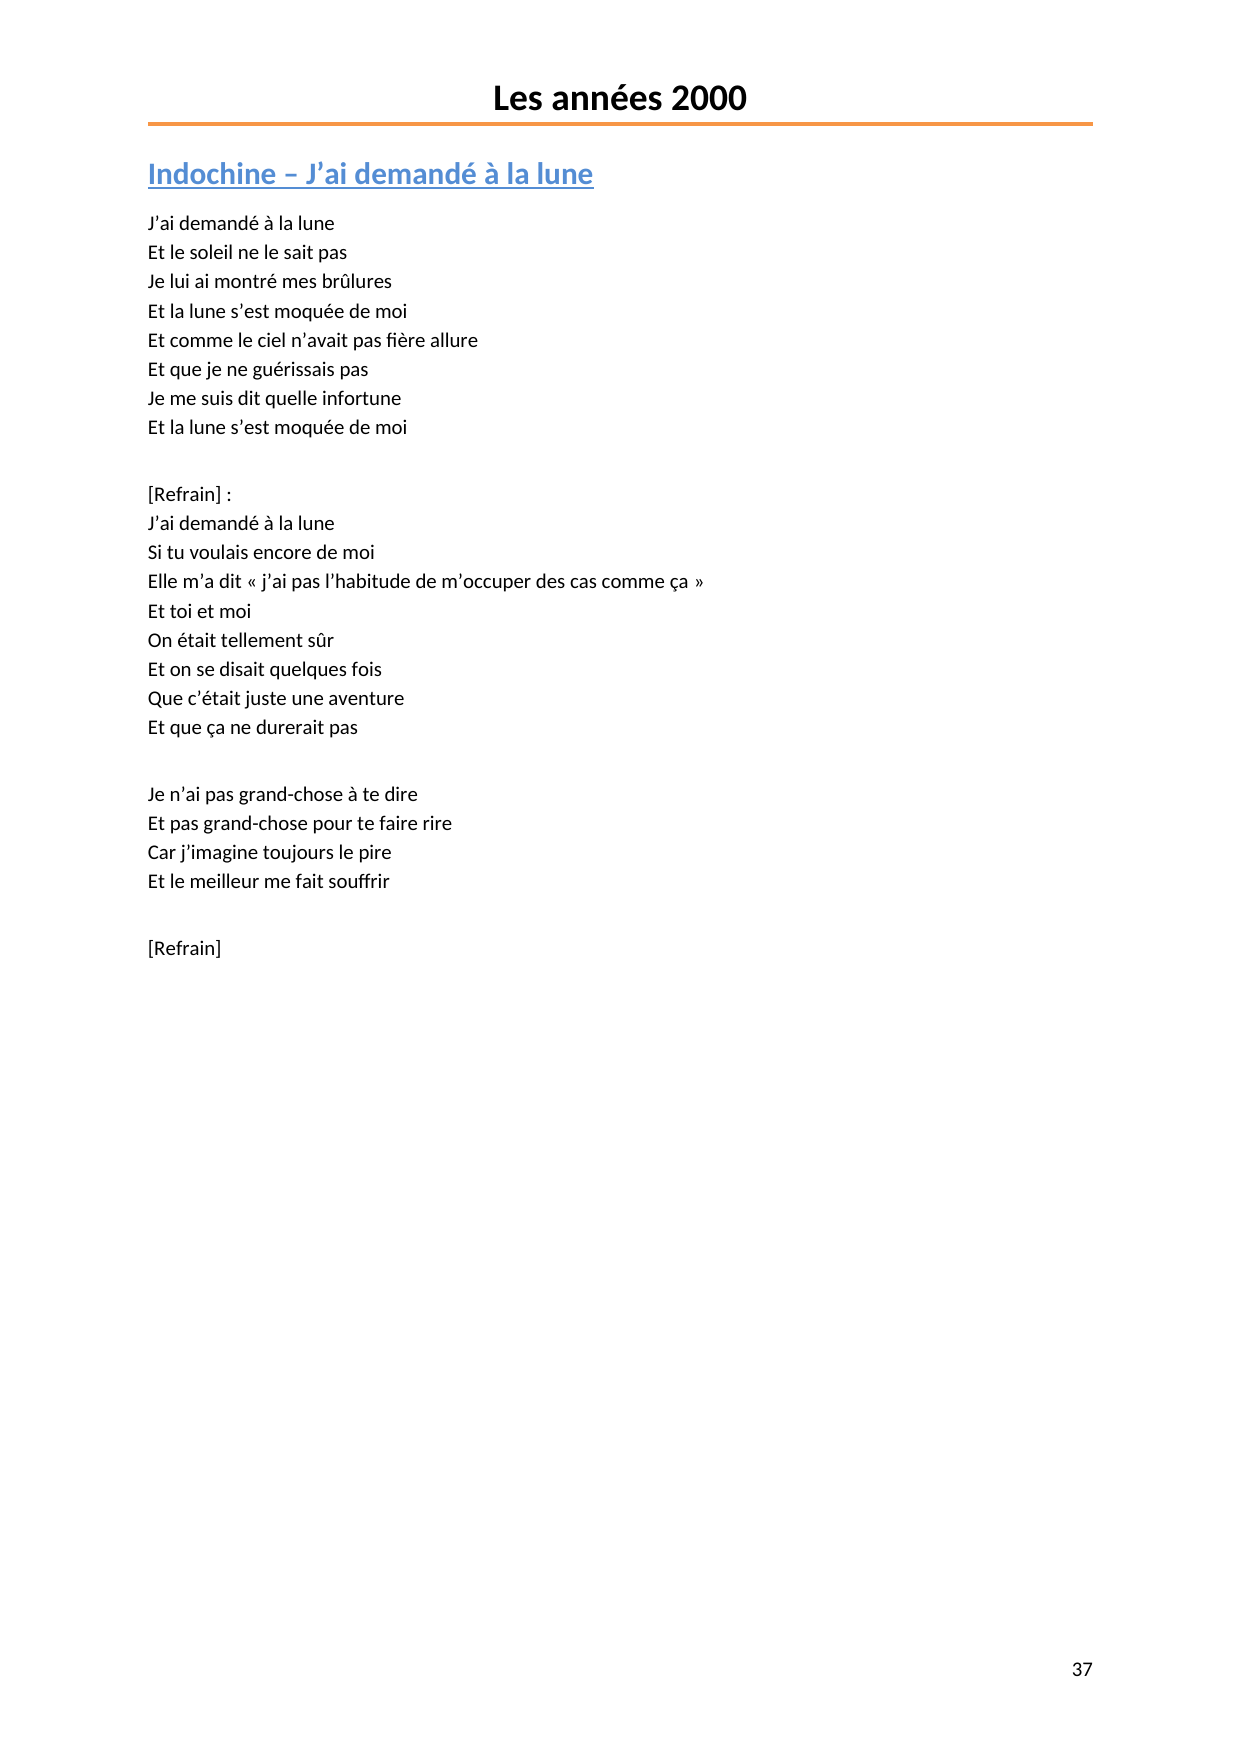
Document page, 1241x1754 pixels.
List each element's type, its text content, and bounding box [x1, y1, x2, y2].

subtitle Les années 2000 [148, 74, 1093, 122]
subtitle Indochine – J’ai demandé à la lune [148, 154, 1093, 192]
text [Refrain] [148, 935, 1093, 961]
text [Refrain] : J’ai demandé à la lune Si tu voulais encore de moi Elle m’a dit « j’ai pas l’habitude de m’occuper des cas comme ça » Et toi et moi On était tellement sûr Et on se disait quelques fois Que c’était juste une aventure Et que ça ne durerait pas [148, 481, 1093, 740]
text Je n’ai pas grand-chose à te dire Et pas grand-chose pour te faire rire Car j’imagine toujours le pire Et le meilleur me fait souffrir [148, 781, 1093, 894]
text J’ai demandé à la lune Et le soleil ne le sait pas Je lui ai montré mes brûlures Et la lune s’est moquée de moi Et comme le ciel n’avait pas fière allure Et que je ne guérissais pas Je me suis dit quelle infortune Et la lune s’est moquée de moi [148, 210, 1093, 440]
